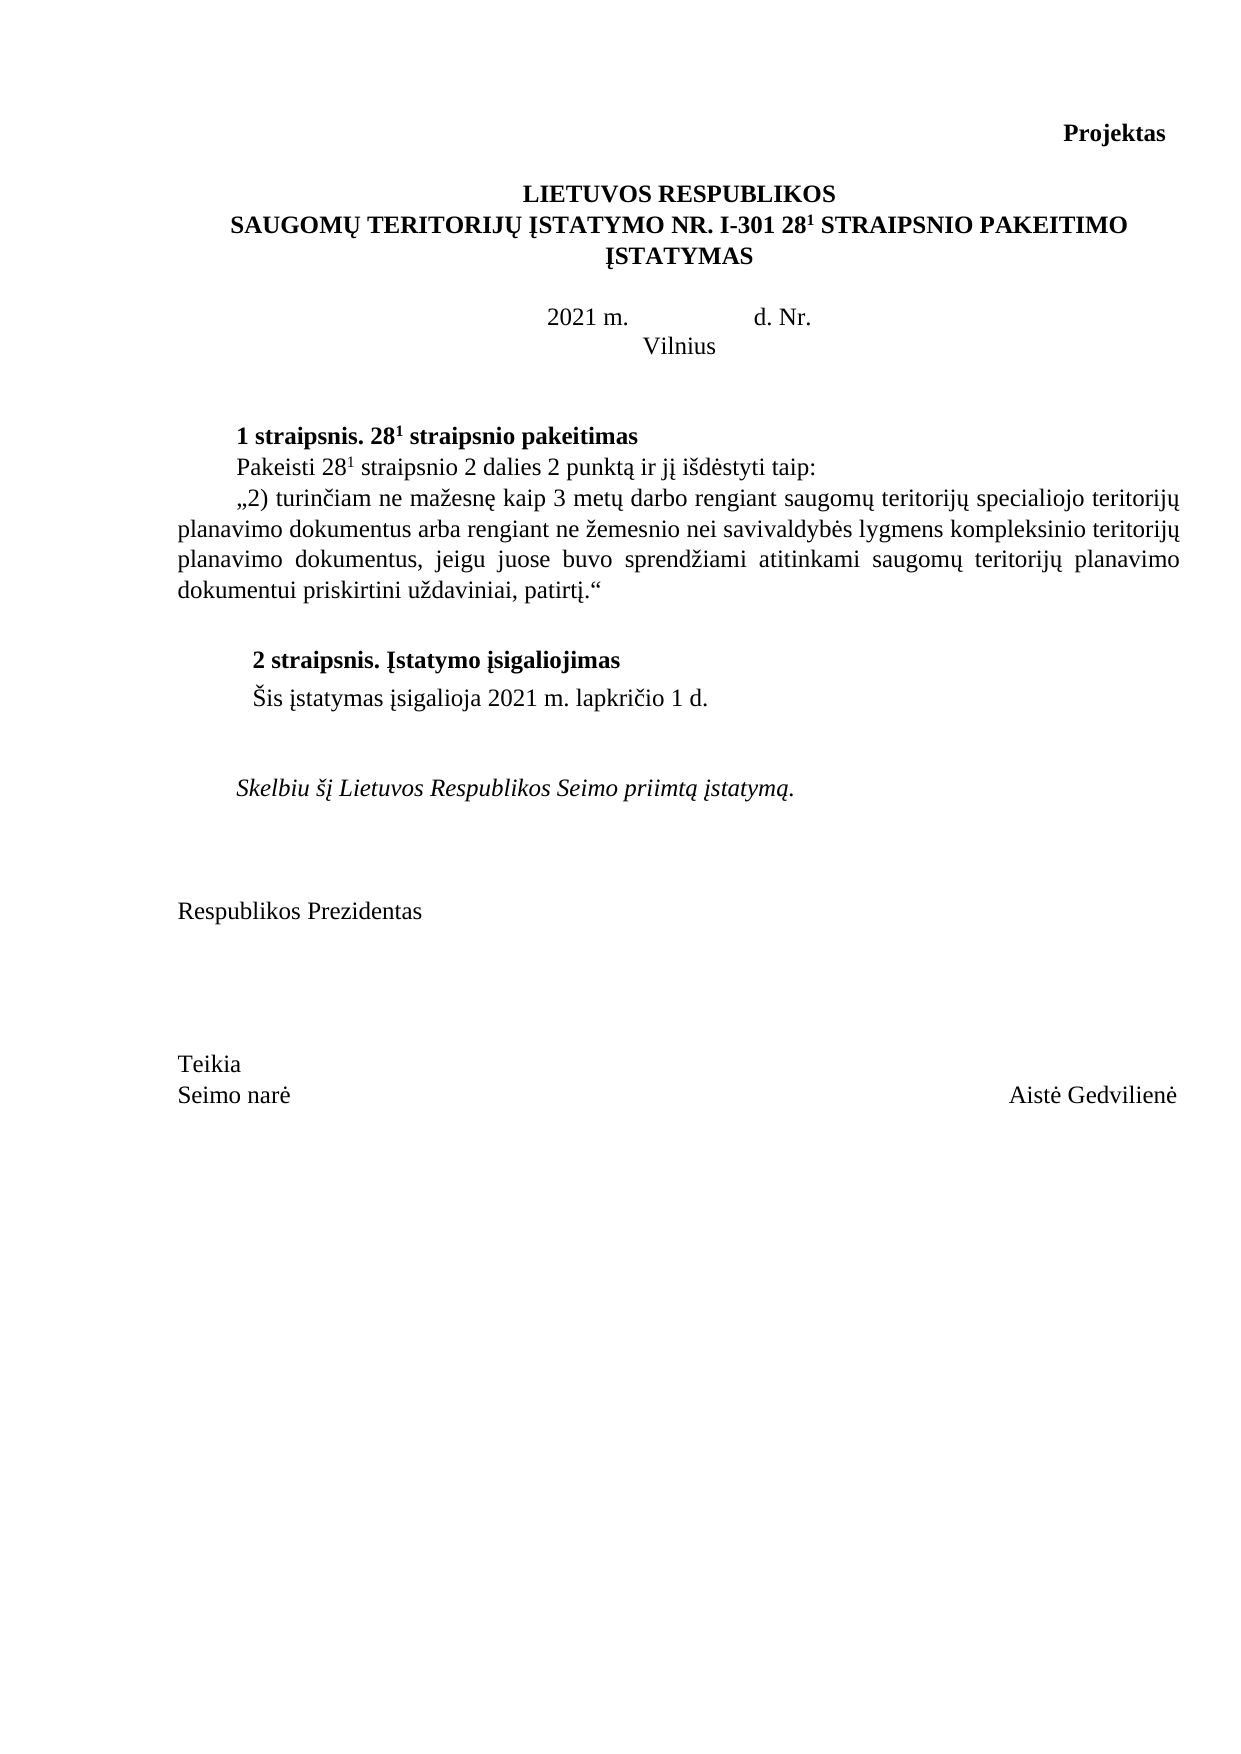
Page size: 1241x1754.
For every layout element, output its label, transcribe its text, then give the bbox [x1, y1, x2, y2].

text Teikia [177, 1049, 1181, 1078]
text SAUGOMŲ TERITORIJŲ ĮSTATYMO NR. I-301 281 STRAIPSNIO PAKEITIMO [177, 210, 1181, 239]
text Pakeisti 281 straipsnio 2 dalies 2 punktą ir jį išdėstyti taip: [177, 452, 1181, 481]
text „2) turinčiam ne mažesnę kaip 3 metų darbo rengiant saugomų teritorijų specialiojo teritorijų planavimo dokumentus arba rengiant ne žemesnio nei savivaldybės lygmens kompleksinio teritorijų planavimo dokumentus, jeigu juose buvo sprendžiami atitinkami saugomų teritorijų planavimo dokumentui priskirtini uždaviniai, patirtį.“ [177, 483, 1181, 604]
text LIETUVOS RESPUBLIKOS [177, 179, 1181, 208]
text Skelbiu šį Lietuvos Respublikos Seimo priimtą įstatymą. [177, 773, 1181, 802]
text 2021 m. d. Nr. [177, 302, 1181, 331]
text Seimo narė Aistė Gedvilienė [177, 1080, 1181, 1109]
text ĮSTATYMAS [177, 241, 1181, 270]
text Šis įstatymas įsigalioja 2021 m. lapkričio 1 d. [177, 674, 1181, 712]
text 2 straipsnis. Įstatymo įsigaliojimas [177, 637, 1181, 674]
text Projektas [1063, 118, 1181, 147]
text 1 straipsnis. 281 straipsnio pakeitimas [177, 421, 1181, 450]
text Vilnius [177, 331, 1181, 360]
text Respublikos Prezidentas [177, 896, 1181, 925]
